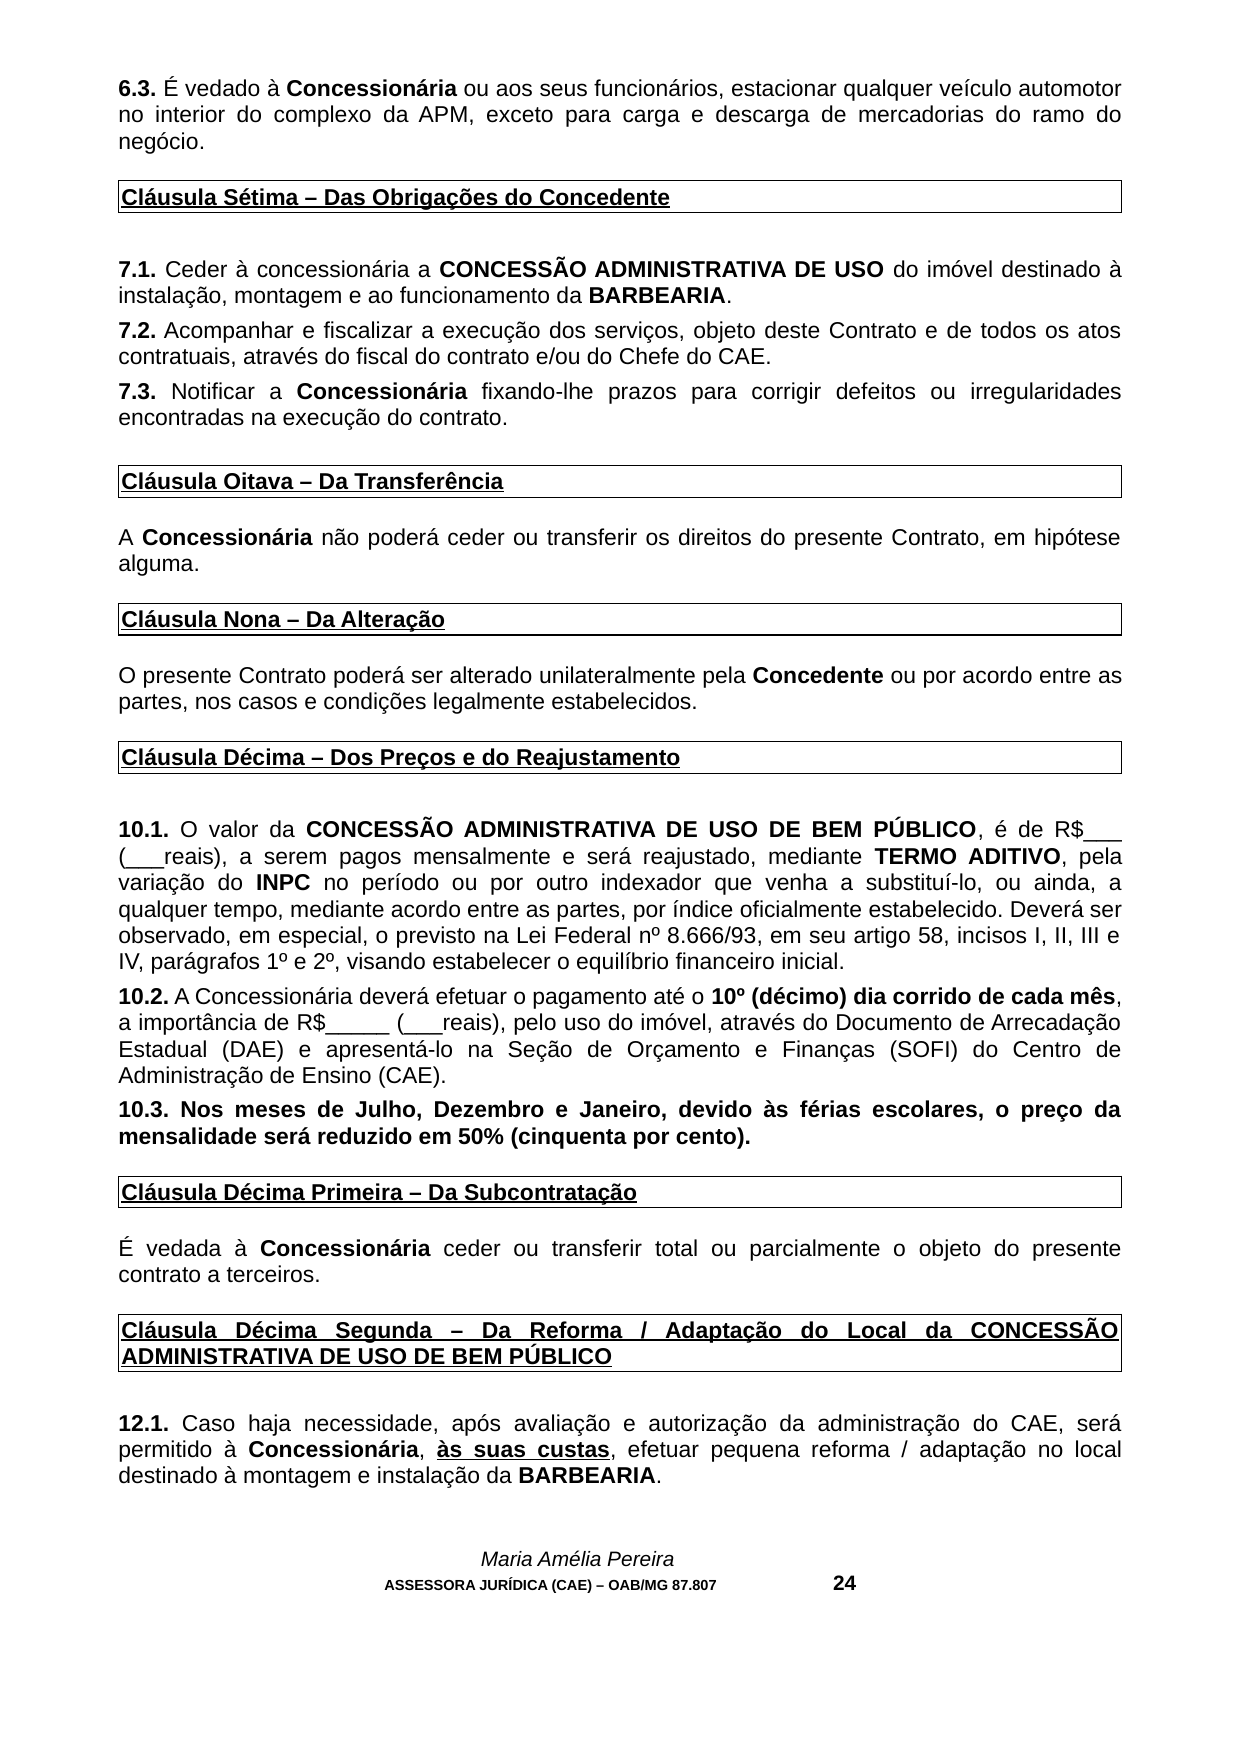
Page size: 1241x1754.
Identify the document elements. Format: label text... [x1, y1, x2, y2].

text 10.3. Nos meses de Julho, Dezembro e Janeiro, devido às férias escolares, o preço da mensalidade será reduzido em 50% (cinquenta por cento). [118, 1096, 1122, 1149]
text 10.1. O valor da CONCESSÃO ADMINISTRATIVA DE USO DE BEM PÚBLICO, é de R$___ (___reais), a serem pagos mensalmente e será reajustado, mediante TERMO ADITIVO, pela variação do INPC no período ou por outro indexador que venha a substituí-lo, ou ainda, a qualquer tempo, mediante acordo entre as partes, por índice oficialmente estabelecido. Deverá ser observado, em especial, o previsto na Lei Federal nº 8.666/93, em seu artigo 58, incisos I, II, III e IV, parágrafos 1º e 2º, visando estabelecer o equilíbrio financeiro inicial. [118, 816, 1122, 974]
subtitle Cláusula Décima Primeira – Da Subcontratação [119, 1177, 1121, 1207]
text 12.1. Caso haja necessidade, após avaliação e autorização da administração do CAE, será permitido à Concessionária, às suas custas, efetuar pequena reforma / adaptação no local destinado à montagem e instalação da BARBEARIA. [118, 1409, 1122, 1488]
text 7.3. Notificar a Concessionária fixando-lhe prazos para corrigir defeitos ou irregularidades encontradas na execução do contrato. [118, 378, 1122, 430]
text 7.1. Ceder à concessionária a CONCESSÃO ADMINISTRATIVA DE USO do imóvel destinado à instalação, montagem e ao funcionamento da BARBEARIA. [118, 256, 1122, 308]
subtitle Cláusula Nona – Da Alteração [119, 604, 1121, 634]
text 7.2. Acompanhar e fiscalizar a execução dos serviços, objeto deste Contrato e de todos os atos contratuais, através do fiscal do contrato e/ou do Chefe do CAE. [118, 317, 1122, 369]
text 10.2. A Concessionária deverá efetuar o pagamento até o 10º (décimo) dia corrido de cada mês, a importância de R$_____ (___reais), pelo uso do imóvel, através do Documento de Arrecadação Estadual (DAE) e apresentá-lo na Seção de Orçamento e Finanças (SOFI) do Centro de Administração de Ensino (CAE). [118, 983, 1122, 1088]
subtitle Cláusula Sétima – Das Obrigações do Concedente [119, 181, 1121, 212]
subtitle Cláusula Décima – Dos Preços e do Reajustamento [119, 742, 1121, 773]
subtitle Cláusula Oitava – Da Transferência [119, 466, 1121, 497]
text O presente Contrato poderá ser alterado unilateralmente pela Concedente ou por acordo entre as partes, nos casos e condições legalmente estabelecidos. [118, 662, 1122, 715]
subtitle Cláusula Décima Segunda – Da Reforma / Adaptação do Local da CONCESSÃO ADMINISTRATIVA DE USO DE BEM PÚBLICO [119, 1315, 1121, 1371]
text 6.3. É vedado à Concessionária ou aos seus funcionários, estacionar qualquer veículo automotor no interior do complexo da APM, exceto para carga e descarga de mercadorias do ramo do negócio. [118, 75, 1122, 154]
text A Concessionária não poderá ceder ou transferir os direitos do presente Contrato, em hipótese alguma. [118, 524, 1122, 577]
text É vedada à Concessionária ceder ou transferir total ou parcialmente o objeto do presente contrato a terceiros. [118, 1234, 1122, 1287]
